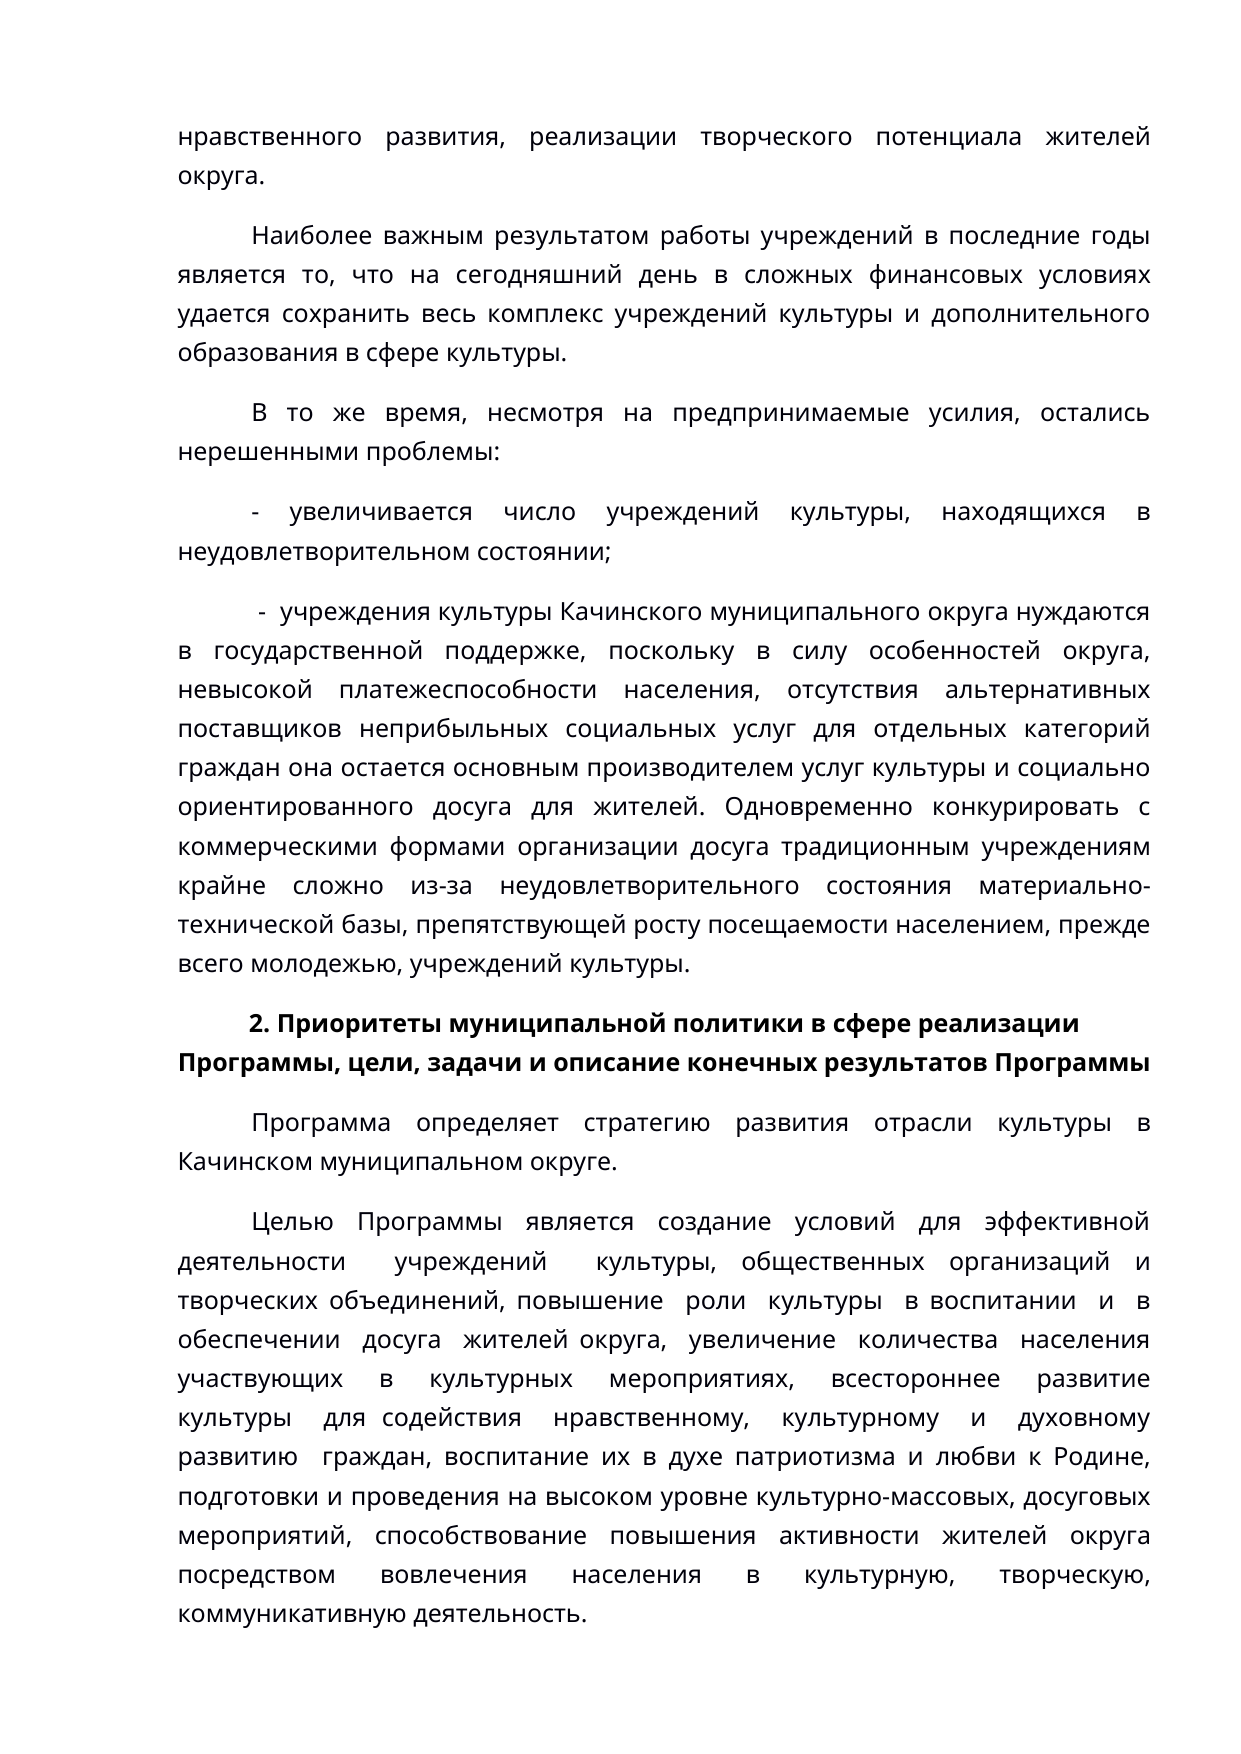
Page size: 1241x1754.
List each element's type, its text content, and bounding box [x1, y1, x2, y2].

text Целью Программы является создание условий для эффективной деятельности учреждений культуры, общественных организаций и творческих объединений, повышение роли культуры в воспитании и в обеспечении досуга жителей округа, увеличение количества населения участвующих в культурных мероприятиях, всестороннее развитие культуры для содействия нравственному, культурному и духовному развитию граждан, воспитание их в духе патриотизма и любви к Родине, подготовки и проведения на высоком уровне культурно-массовых, досуговых мероприятий, способствование повышения активности жителей округа посредством вовлечения населения в культурную, творческую, коммуникативную деятельность. [177, 1204, 1152, 1630]
text Программа определяет стратегию развития отрасли культуры в Качинском муниципальном округе. [177, 1105, 1152, 1178]
text Наиболее важным результатом работы учреждений в последние годы является то, что на сегодняшний день в сложных финансовых условиях удается сохранить весь комплекс учреждений культуры и дополнительного образования в сфере культуры. [177, 217, 1152, 369]
text нравственного развития, реализации творческого потенциала жителей округа. [177, 118, 1152, 191]
text - учреждения культуры Качинского муниципального округа нуждаются в государственной поддержке, поскольку в силу особенностей округа, невысокой платежеспособности населения, отсутствия альтернативных поставщиков неприбыльных социальных услуг для отдельных категорий граждан она остается основным производителем услуг культуры и социально ориентированного досуга для жителей. Одновременно конкурировать с коммерческими формами организации досуга традиционным учреждениям крайне сложно из-за неудовлетворительного состояния материально-технической базы, препятствующей росту посещаемости населением, прежде всего молодежью, учреждений культуры. [177, 593, 1152, 980]
text В то же время, несмотря на предпринимаемые усилия, остались нерешенными проблемы: [177, 395, 1152, 468]
text 2. Приоритеты муниципальной политики в сфере реализации Программы, цели, задачи и описание конечных результатов Программы [177, 1006, 1152, 1079]
text - увеличивается число учреждений культуры, находящихся в неудовлетворительном состоянии; [177, 494, 1152, 567]
